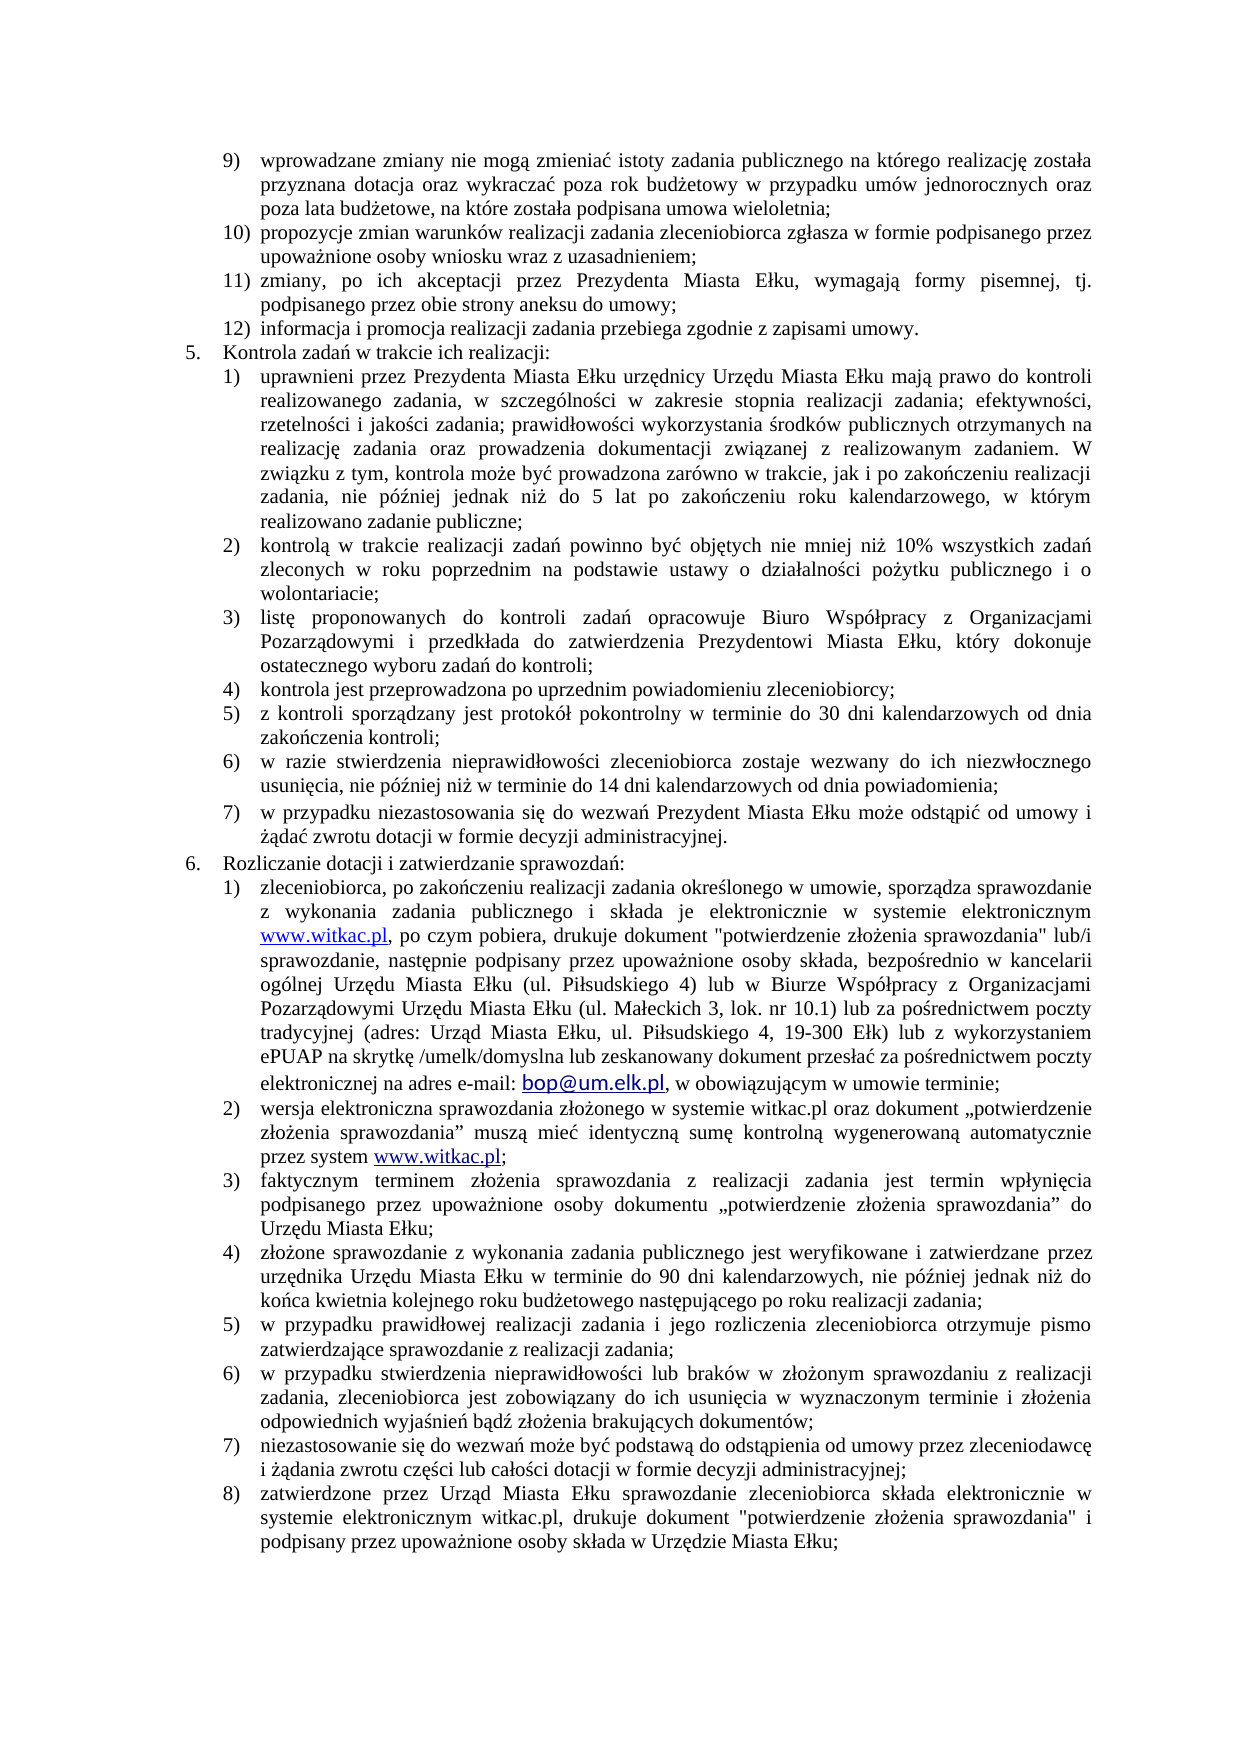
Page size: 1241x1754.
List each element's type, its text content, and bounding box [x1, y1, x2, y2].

list zatwierdzone przez Urząd Miasta Ełku sprawozdanie zleceniobiorca składa elektronicznie w systemie elektronicznym witkac.pl, drukuje dokument "potwierdzenie złożenia sprawozdania" i podpisany przez upoważnione osoby składa w Urzędzie Miasta Ełku; [223, 1481, 1093, 1553]
list Kontrola zadań w trakcie ich realizacji: [185, 340, 1093, 364]
list listę proponowanych do kontroli zadań opracowuje Biuro Współpracy z Organizacjami Pozarządowymi i przedkłada do zatwierdzenia Prezydentowi Miasta Ełku, który dokonuje ostatecznego wyboru zadań do kontroli; [223, 605, 1093, 677]
list kontrola jest przeprowadzona po uprzednim powiadomieniu zleceniobiorcy; [223, 677, 1093, 701]
list zmiany, po ich akceptacji przez Prezydenta Miasta Ełku, wymagają formy pisemnej, tj. podpisanego przez obie strony aneksu do umowy; [223, 268, 1093, 316]
list niezastosowanie się do wezwań może być podstawą do odstąpienia od umowy przez zleceniodawcę i żądania zwrotu części lub całości dotacji w formie decyzji administracyjnej; [223, 1433, 1093, 1481]
list złożone sprawozdanie z wykonania zadania publicznego jest weryfikowane i zatwierdzane przez urzędnika Urzędu Miasta Ełku w terminie do 90 dni kalendarzowych, nie później jednak niż do końca kwietnia kolejnego roku budżetowego następującego po roku realizacji zadania; [223, 1240, 1093, 1312]
list wprowadzane zmiany nie mogą zmieniać istoty zadania publicznego na którego realizację została przyznana dotacja oraz wykraczać poza rok budżetowy w przypadku umów jednorocznych oraz poza lata budżetowe, na które została podpisana umowa wieloletnia; [223, 148, 1093, 220]
list Rozliczanie dotacji i zatwierdzanie sprawozdań: [185, 851, 1093, 875]
list kontrolą w trakcie realizacji zadań powinno być objętych nie mniej niż 10% wszystkich zadań zleconych w roku poprzednim na podstawie ustawy o działalności pożytku publicznego i o wolontariacie; [223, 533, 1093, 605]
list uprawnieni przez Prezydenta Miasta Ełku urzędnicy Urzędu Miasta Ełku mają prawo do kontroli realizowanego zadania, w szczególności w zakresie stopnia realizacji zadania; efektywności, rzetelności i jakości zadania; prawidłowości wykorzystania środków publicznych otrzymanych na realizację zadania oraz prowadzenia dokumentacji związanej z realizowanym zadaniem. W związku z tym, kontrola może być prowadzona zarówno w trakcie, jak i po zakończeniu realizacji zadania, nie później jednak niż do 5 lat po zakończeniu roku kalendarzowego, w którym realizowano zadanie publiczne; [223, 364, 1093, 533]
list w przypadku niezastosowania się do wezwań Prezydent Miasta Ełku może odstąpić od umowy i żądać zwrotu dotacji w formie decyzji administracyjnej. [223, 800, 1093, 848]
list faktycznym terminem złożenia sprawozdania z realizacji zadania jest termin wpłynięcia podpisanego przez upoważnione osoby dokumentu „potwierdzenie złożenia sprawozdania” do Urzędu Miasta Ełku; [223, 1168, 1093, 1240]
list w przypadku stwierdzenia nieprawidłowości lub braków w złożonym sprawozdaniu z realizacji zadania, zleceniobiorca jest zobowiązany do ich usunięcia w wyznaczonym terminie i złożenia odpowiednich wyjaśnień bądź złożenia brakujących dokumentów; [223, 1361, 1093, 1433]
list wersja elektroniczna sprawozdania złożonego w systemie witkac.pl oraz dokument „potwierdzenie złożenia sprawozdania” muszą mieć identyczną sumę kontrolną wygenerowaną automatycznie przez system www.witkac.pl; [223, 1096, 1093, 1168]
list informacja i promocja realizacji zadania przebiega zgodnie z zapisami umowy. [223, 316, 1093, 340]
list propozycje zmian warunków realizacji zadania zleceniobiorca zgłasza w formie podpisanego przez upoważnione osoby wniosku wraz z uzasadnieniem; [223, 220, 1093, 268]
list w przypadku prawidłowej realizacji zadania i jego rozliczenia zleceniobiorca otrzymuje pismo zatwierdzające sprawozdanie z realizacji zadania; [223, 1312, 1093, 1361]
list w razie stwierdzenia nieprawidłowości zleceniobiorca zostaje wezwany do ich niezwłocznego usunięcia, nie później niż w terminie do 14 dni kalendarzowych od dnia powiadomienia; [223, 749, 1093, 797]
list zleceniobiorca, po zakończeniu realizacji zadania określonego w umowie, sporządza sprawozdanie z wykonania zadania publicznego i składa je elektronicznie w systemie elektronicznym www.witkac.pl, po czym pobiera, drukuje dokument "potwierdzenie złożenia sprawozdania" lub/i sprawozdanie, następnie podpisany przez upoważnione osoby składa, bezpośrednio w kancelarii ogólnej Urzędu Miasta Ełku (ul. Piłsudskiego 4) lub w Biurze Współpracy z Organizacjami Pozarządowymi Urzędu Miasta Ełku (ul. Małeckich 3, lok. nr 10.1) lub za pośrednictwem poczty tradycyjnej (adres: Urząd Miasta Ełku, ul. Piłsudskiego 4, 19-300 Ełk) lub z wykorzystaniem ePUAP na skrytkę /umelk/domyslna lub zeskanowany dokument przesłać za pośrednictwem poczty elektronicznej na adres e-mail: bop@um.elk.pl, w obowiązującym w umowie terminie; [223, 875, 1093, 1096]
list z kontroli sporządzany jest protokół pokontrolny w terminie do 30 dni kalendarzowych od dnia zakończenia kontroli; [223, 701, 1093, 749]
